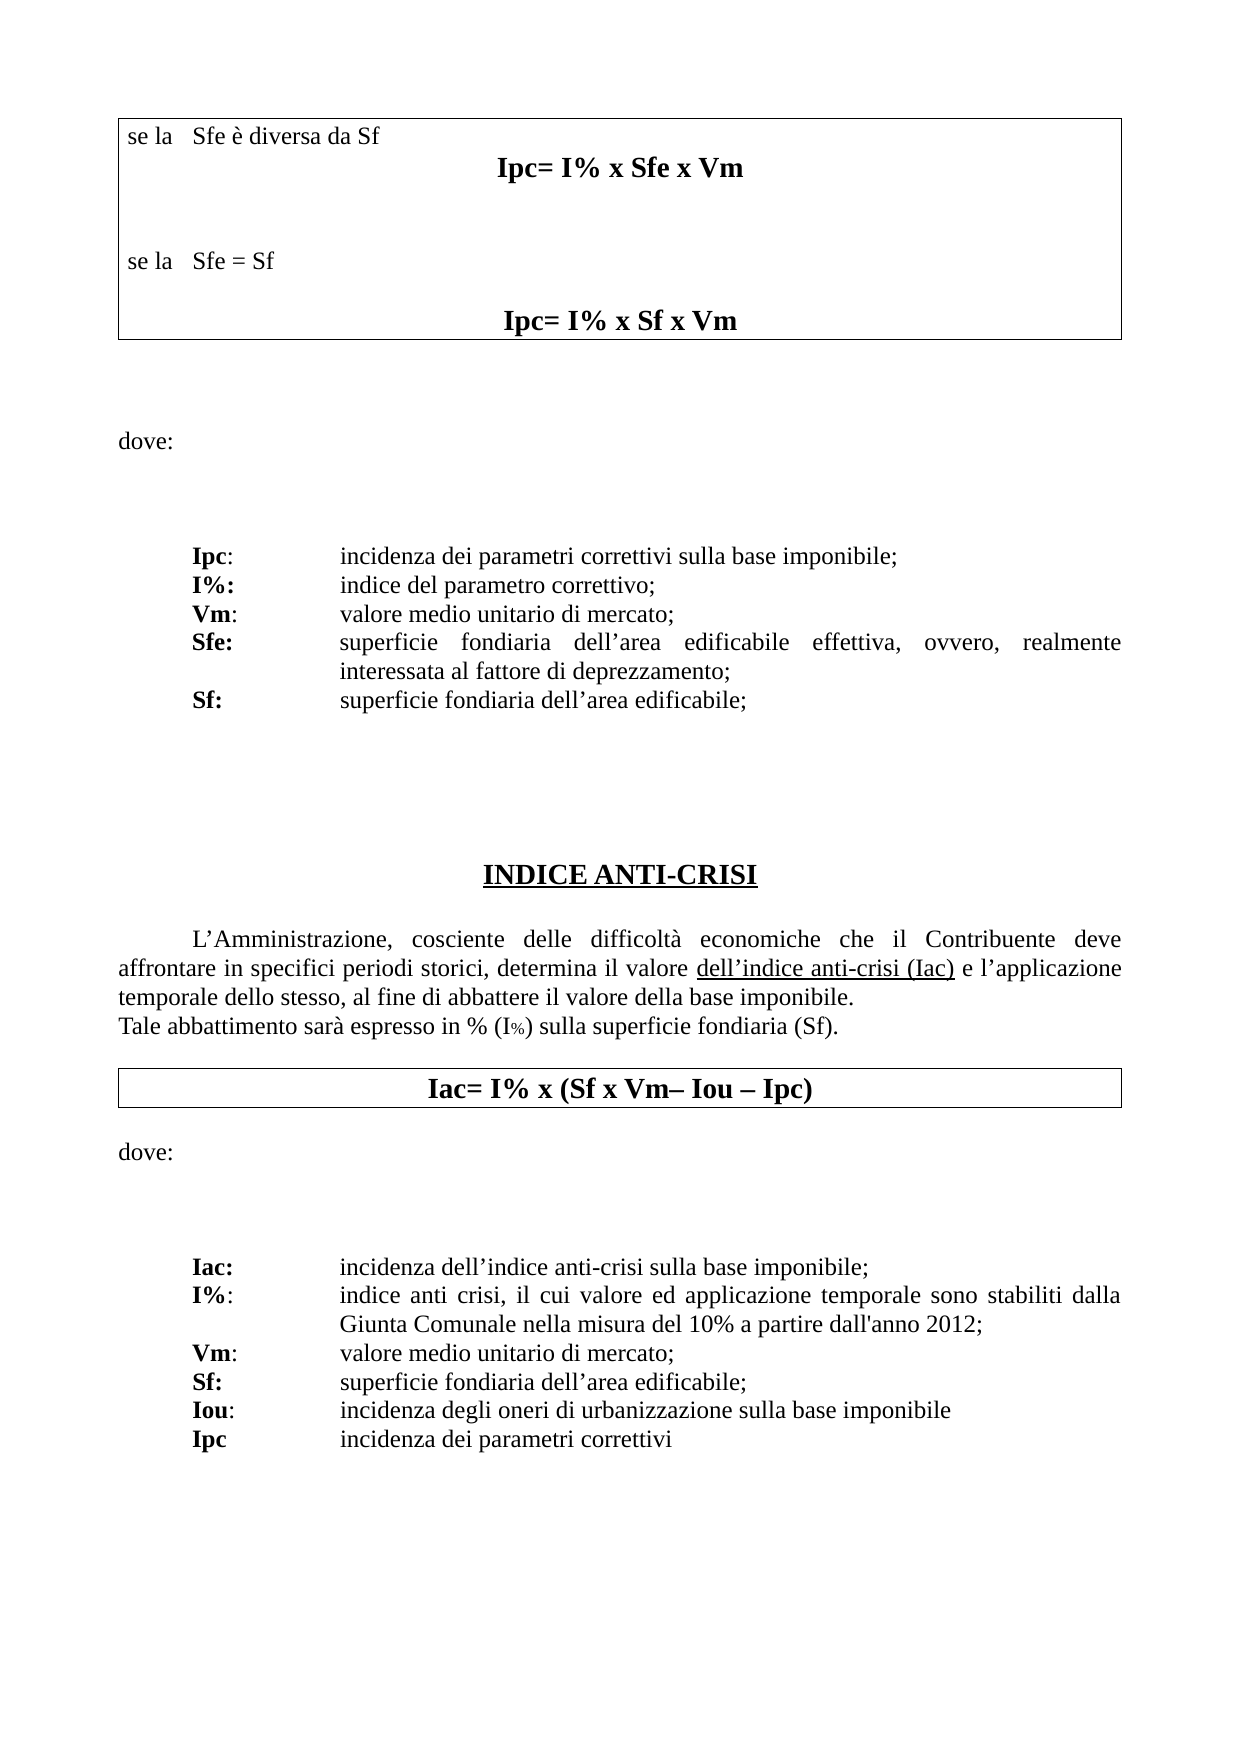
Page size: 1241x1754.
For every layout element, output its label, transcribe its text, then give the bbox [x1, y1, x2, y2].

text I%: indice anti crisi, il cui valore ed applicazione temporale sono stabiliti dalla Giunta Comunale nella misura del 10% a partire dall'anno 2012; [192, 1281, 1122, 1338]
text Sf: superficie fondiaria dell’area edificabile; [118, 685, 1122, 714]
text Iou: incidenza degli oneri di urbanizzazione sulla base imponibile [118, 1396, 1122, 1424]
text Iac: incidenza dell’indice anti-crisi sulla base imponibile; [192, 1252, 1122, 1281]
text se la Sfe è diversa da Sf [119, 119, 1121, 147]
text Ipc incidenza dei parametri correttivi [118, 1424, 1122, 1453]
text Vm: valore medio unitario di mercato; [118, 1338, 1122, 1367]
text Ipc: incidenza dei parametri correttivi sulla base imponibile; [118, 541, 1122, 570]
text Sfe: superficie fondiaria dell’area edificabile effettiva, ovvero, realmente interessata al fattore di deprezzamento; [192, 627, 1122, 685]
text dove: [118, 426, 1122, 455]
text Ipc= I% x Sfe x Vm [119, 147, 1121, 183]
text Tale abbattimento sarà espresso in % (I%) sulla superficie fondiaria (Sf). [118, 1011, 1122, 1039]
text se la Sfe = Sf [119, 243, 1121, 274]
text I%: indice del parametro correttivo; [118, 570, 1122, 599]
text INDICE ANTI-CRISI [118, 857, 1122, 891]
text Ipc= I% x Sf x Vm [119, 300, 1121, 339]
text Iac= I% x (Sf x Vm– Iou – Ipc) [119, 1069, 1121, 1107]
text Vm: valore medio unitario di mercato; [118, 599, 1122, 627]
text L’Amministrazione, cosciente delle difficoltà economiche che il Contribuente deve affrontare in specifici periodi storici, determina il valore dell’indice anti-crisi (Iac) e l’applicazione temporale dello stesso, al fine di abbattere il valore della base imponibile. [118, 924, 1122, 1011]
text dove: [118, 1137, 1122, 1166]
text Sf: superficie fondiaria dell’area edificabile; [118, 1367, 1122, 1396]
